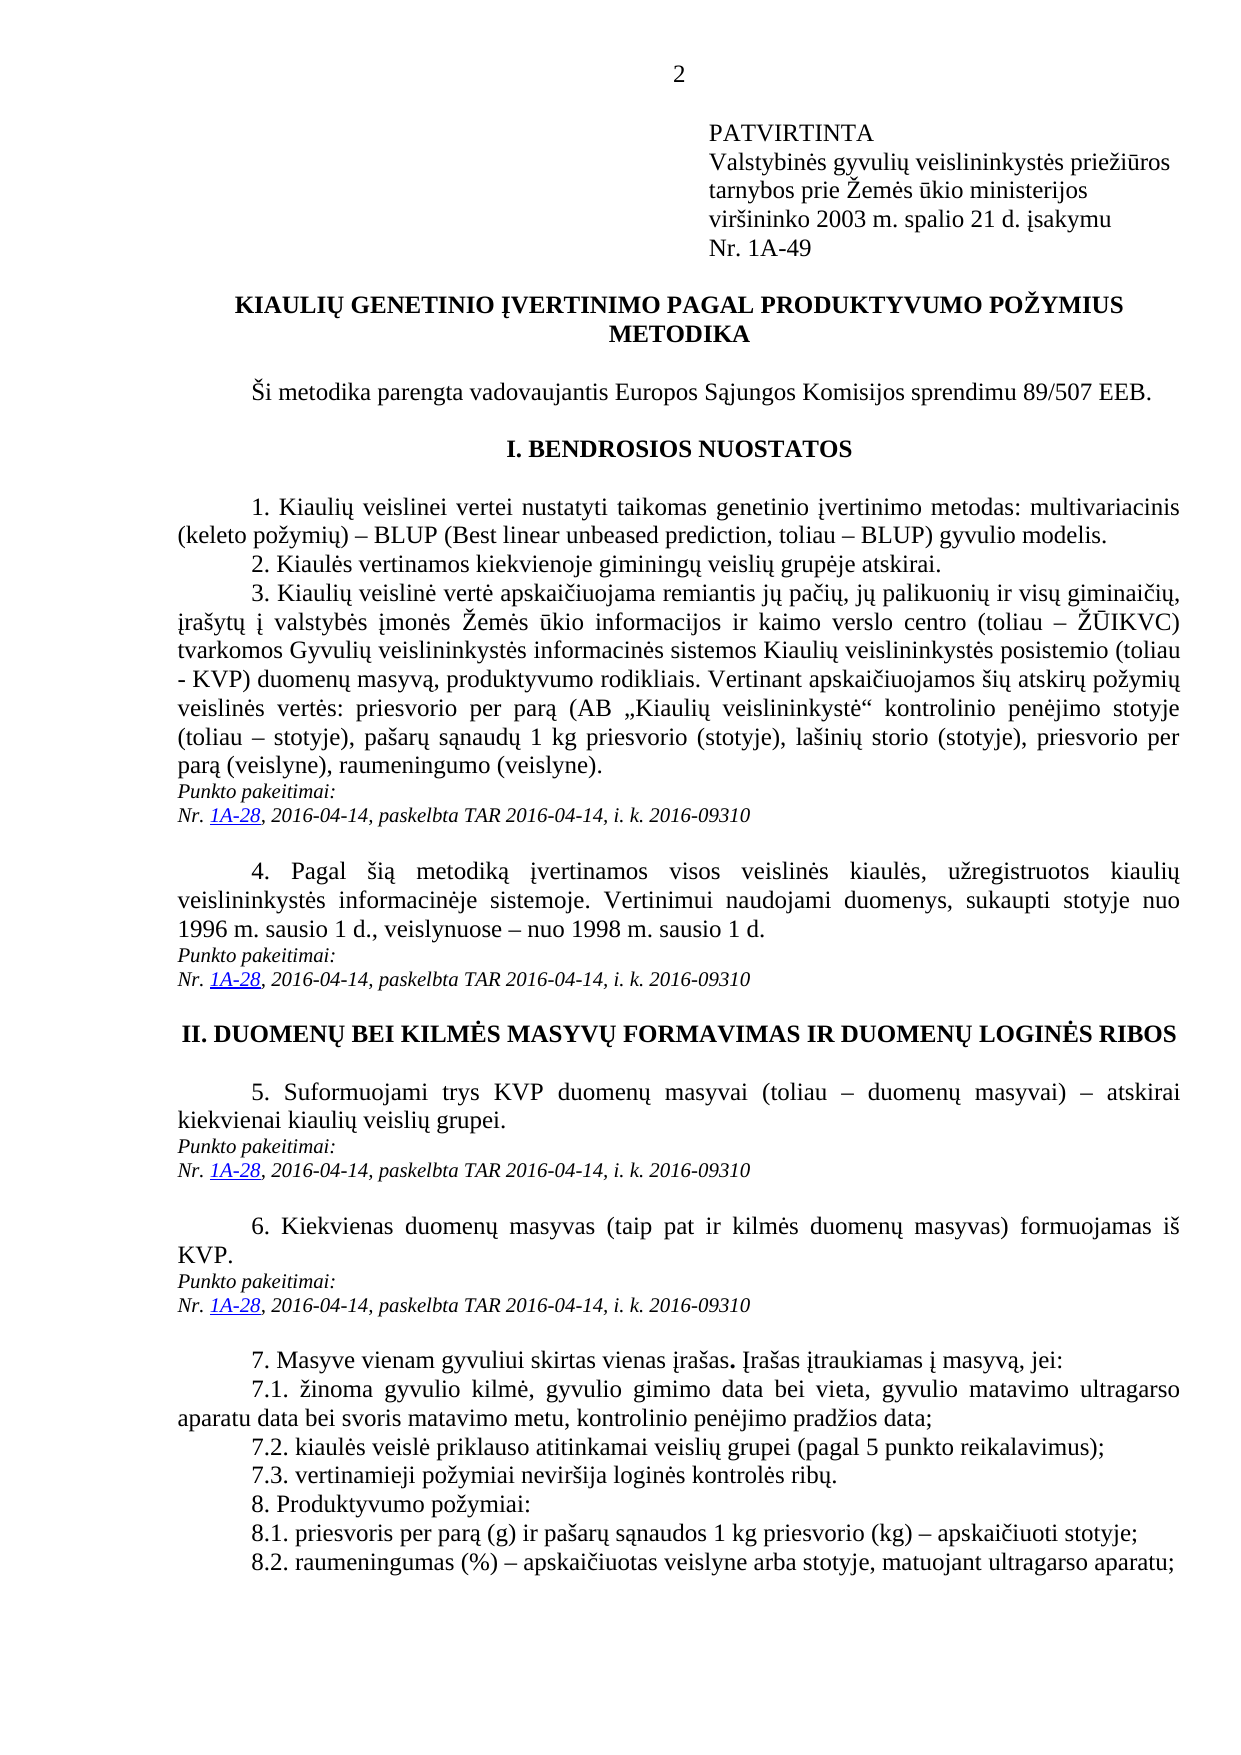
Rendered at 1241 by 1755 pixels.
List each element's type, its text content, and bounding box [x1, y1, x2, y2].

text I. BENDROSIOS NUOSTATOS [177, 434, 1181, 463]
text 1. Kiaulių veislinei vertei nustatyti taikomas genetinio įvertinimo metodas: multivariacinis (keleto požymių) – BLUP (Best linear unbeased prediction, toliau – BLUP) gyvulio modelis. [177, 492, 1181, 549]
text II. DUOMENŲ bei kilmės MASYVŲ FORMAVIMAS IR DUOMENŲ LOGINĖS RIBOS [177, 1019, 1181, 1048]
text Nr. 1A-28, 2016-04-14, paskelbta TAR 2016-04-14, i. k. 2016-09310 [177, 1158, 1181, 1182]
text 3. Kiaulių veislinė vertė apskaičiuojama remiantis jų pačių, jų palikuonių ir visų giminaičių, įrašytų į valstybės įmonės Žemės ūkio informacijos ir kaimo verslo centro (toliau – ŽŪIKVC) tvarkomos Gyvulių veislininkystės informacinės sistemos Kiaulių veislininkystės posistemio (toliau - KVP) duomenų masyvą, produktyvumo rodikliais. Vertinant apskaičiuojamos šių atskirų požymių veislinės vertės: priesvorio per parą (AB „Kiaulių veislininkystė“ kontrolinio penėjimo stotyje (toliau – stotyje), pašarų sąnaudų 1 kg priesvorio (stotyje), lašinių storio (stotyje), priesvorio per parą (veislyne), raumeningumo (veislyne). [177, 578, 1181, 779]
text PATVIRTINTA [709, 118, 1181, 147]
text viršininko 2003 m. spalio 21 d. įsakymu [177, 204, 1181, 233]
text kiauliŲ GENETINIO ĮVERTINIMO PAGAL PRODUKTYVUMO POŽYMIUS METODIKa [177, 291, 1181, 348]
text Nr. 1A-49 [177, 233, 1181, 262]
text 7.2. kiaulės veislė priklauso atitinkamai veislių grupei (pagal 5 punkto reikalavimus); [177, 1432, 1181, 1461]
text 5. Suformuojami trys KVP duomenų masyvai (toliau – duomenų masyvai) – atskirai kiekvienai kiaulių veislių grupei. [177, 1077, 1181, 1134]
text Valstybinės gyvulių veislininkystės priežiūros [177, 147, 1181, 176]
text 8.2. raumeningumas (%) – apskaičiuotas veislyne arba stotyje, matuojant ultragarso aparatu; [177, 1547, 1181, 1576]
text Nr. 1A-28, 2016-04-14, paskelbta TAR 2016-04-14, i. k. 2016-09310 [177, 1293, 1181, 1317]
text Punkto pakeitimai: [177, 1269, 1181, 1293]
text Ši metodika parengta vadovaujantis Europos Sąjungos Komisijos sprendimu 89/507 EEB. [177, 377, 1181, 406]
text tarnybos prie Žemės ūkio ministerijos [177, 176, 1181, 204]
text Nr. 1A-28, 2016-04-14, paskelbta TAR 2016-04-14, i. k. 2016-09310 [177, 803, 1181, 827]
text Punkto pakeitimai: [177, 779, 1181, 803]
text 7.1. žinoma gyvulio kilmė, gyvulio gimimo data bei vieta, gyvulio matavimo ultragarso aparatu data bei svoris matavimo metu, kontrolinio penėjimo pradžios data; [177, 1374, 1181, 1432]
text Punkto pakeitimai: [177, 1134, 1181, 1158]
text 8. Produktyvumo požymiai: [177, 1489, 1181, 1518]
text 7.3. vertinamieji požymiai neviršija loginės kontrolės ribų. [177, 1461, 1181, 1489]
text 7. Masyve vienam gyvuliui skirtas vienas įrašas. Įrašas įtraukiamas į masyvą, jei: [177, 1346, 1181, 1374]
text Punkto pakeitimai: [177, 942, 1181, 967]
text Nr. 1A-28, 2016-04-14, paskelbta TAR 2016-04-14, i. k. 2016-09310 [177, 967, 1181, 991]
text 4. Pagal šią metodiką įvertinamos visos veislinės kiaulės, užregistruotos kiaulių veislininkystės informacinėje sistemoje. Vertinimui naudojami duomenys, sukaupti stotyje nuo 1996 m. sausio 1 d., veislynuose – nuo 1998 m. sausio 1 d. [177, 856, 1181, 942]
text 6. Kiekvienas duomenų masyvas (taip pat ir kilmės duomenų masyvas) formuojamas iš KVP. [177, 1211, 1181, 1269]
text 8.1. priesvoris per parą (g) ir pašarų sąnaudos 1 kg priesvorio (kg) – apskaičiuoti stotyje; [177, 1518, 1181, 1547]
text 2. Kiaulės vertinamos kiekvienoje giminingų veislių grupėje atskirai. [177, 549, 1181, 578]
